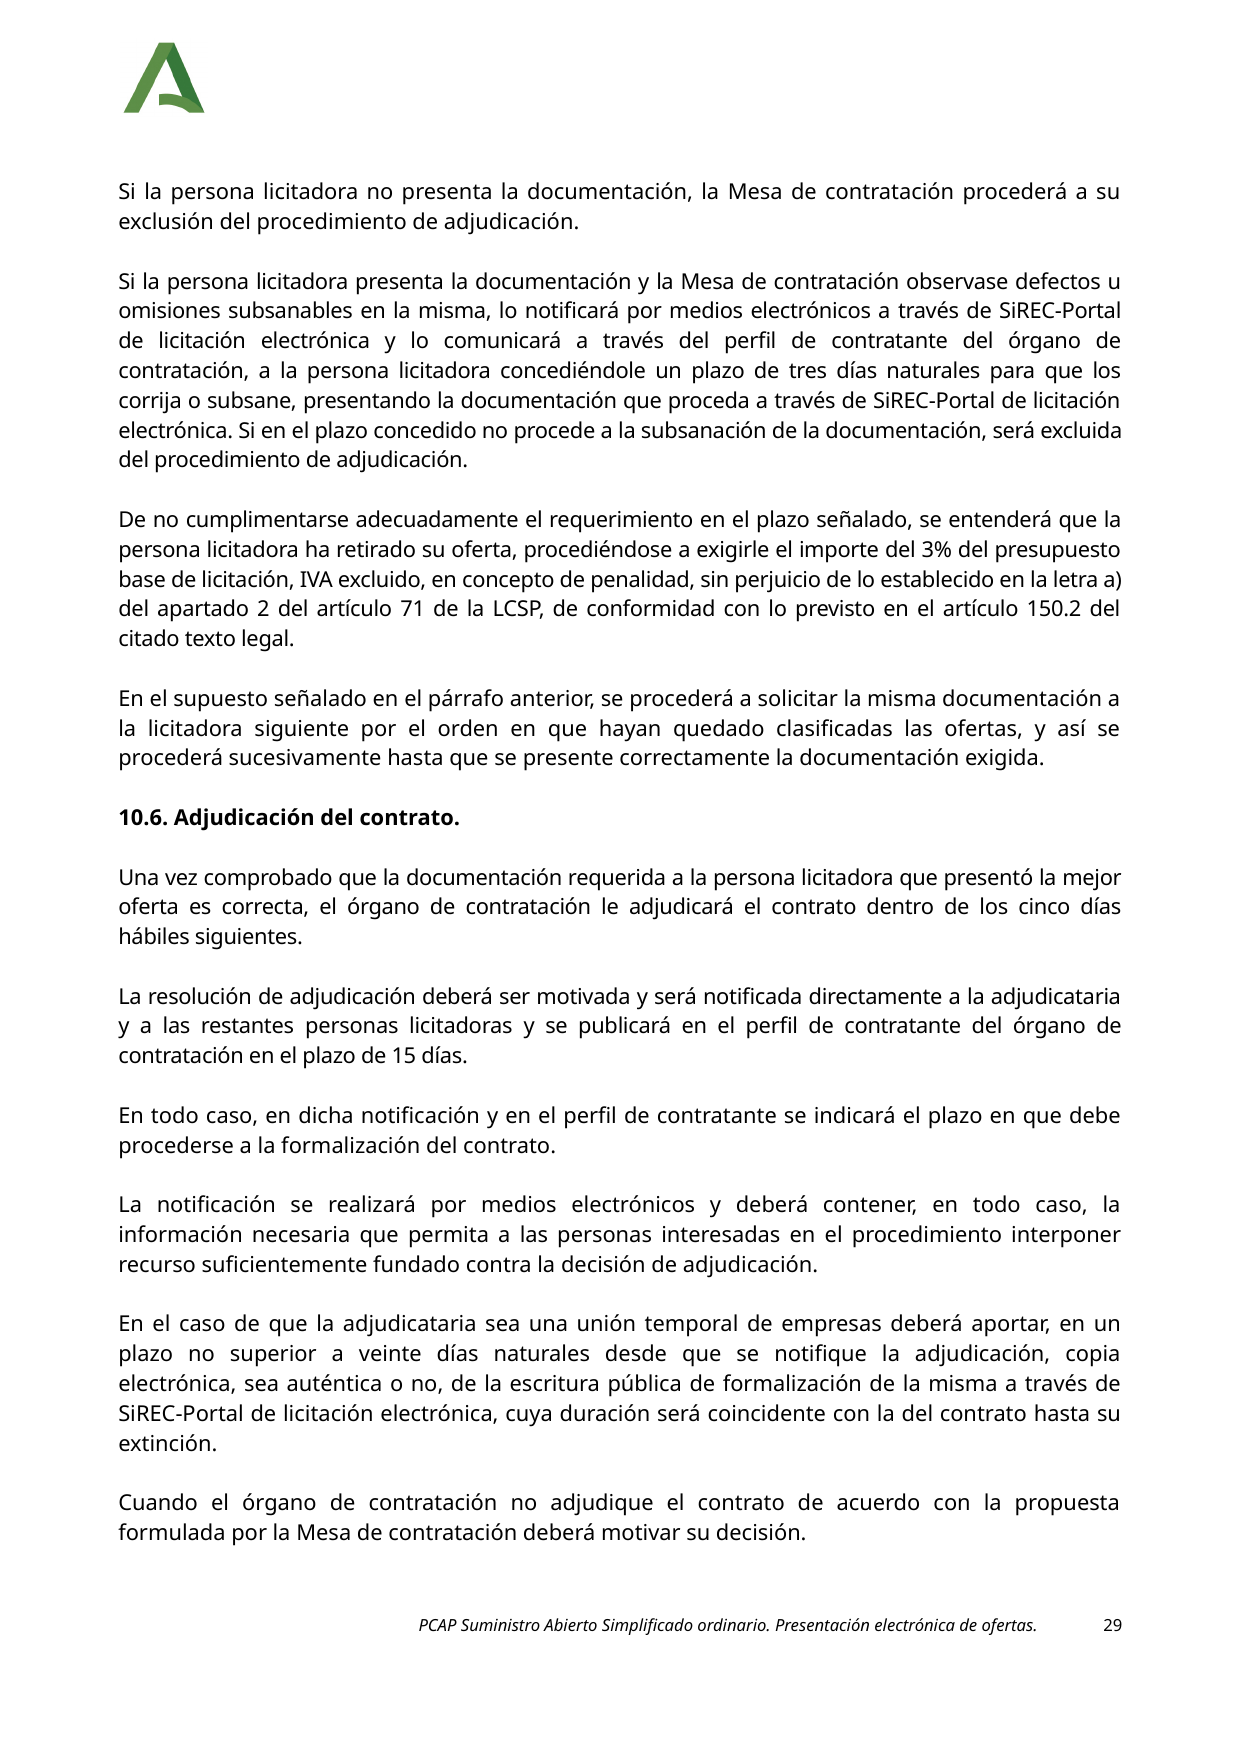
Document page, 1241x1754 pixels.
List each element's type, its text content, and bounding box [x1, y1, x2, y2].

text En el caso de que la adjudicataria sea una unión temporal de empresas deberá aportar, en un plazo no superior a veinte días naturales desde que se notifique la adjudicación, copia electrónica, sea auténtica o no, de la escritura pública de formalización de la misma a través de SiREC-Portal de licitación electrónica, cuya duración será coincidente con la del contrato hasta su extinción. [118, 1308, 1122, 1457]
text Una vez comprobado que la documentación requerida a la persona licitadora que presentó la mejor oferta es correcta, el órgano de contratación le adjudicará el contrato dentro de los cinco días hábiles siguientes. [118, 862, 1122, 951]
text Si la persona licitadora presenta la documentación y la Mesa de contratación observase defectos u omisiones subsanables en la misma, lo notificará por medios electrónicos a través de SiREC-Portal de licitación electrónica y lo comunicará a través del perfil de contratante del órgano de contratación, a la persona licitadora concediéndole un plazo de tres días naturales para que los corrija o subsane, presentando la documentación que proceda a través de SiREC-Portal de licitación electrónica. Si en el plazo concedido no procede a la subsanación de la documentación, será excluida del procedimiento de adjudicación. [118, 266, 1122, 474]
text La notificación se realizará por medios electrónicos y deberá contener, en todo caso, la información necesaria que permita a las personas interesadas en el procedimiento interponer recurso suficientemente fundado contra la decisión de adjudicación. [118, 1189, 1122, 1279]
picture [119, 38, 209, 117]
text Si la persona licitadora no presenta la documentación, la Mesa de contratación procederá a su exclusión del procedimiento de adjudicación. [118, 176, 1122, 236]
text La resolución de adjudicación deberá ser motivada y será notificada directamente a la adjudicataria y a las restantes personas licitadoras y se publicará en el perfil de contratante del órgano de contratación en el plazo de 15 días. [118, 981, 1122, 1070]
text En el supuesto señalado en el párrafo anterior, se procederá a solicitar la misma documentación a la licitadora siguiente por el orden en que hayan quedado clasificadas las ofertas, y así se procederá sucesivamente hasta que se presente correctamente la documentación exigida. [118, 683, 1122, 772]
text De no cumplimentarse adecuadamente el requerimiento en el plazo señalado, se entenderá que la persona licitadora ha retirado su oferta, procediéndose a exigirle el importe del 3% del presupuesto base de licitación, IVA excluido, en concepto de penalidad, sin perjuicio de lo establecido en la letra a) del apartado 2 del artículo 71 de la LCSP, de conformidad con lo previsto en el artículo 150.2 del citado texto legal. [118, 504, 1122, 653]
subtitle 10.6. Adjudicación del contrato. [118, 802, 1122, 832]
text Cuando el órgano de contratación no adjudique el contrato de acuerdo con la propuesta formulada por la Mesa de contratación deberá motivar su decisión. [118, 1487, 1122, 1547]
text En todo caso, en dicha notificación y en el perfil de contratante se indicará el plazo en que debe procederse a la formalización del contrato. [118, 1100, 1122, 1159]
